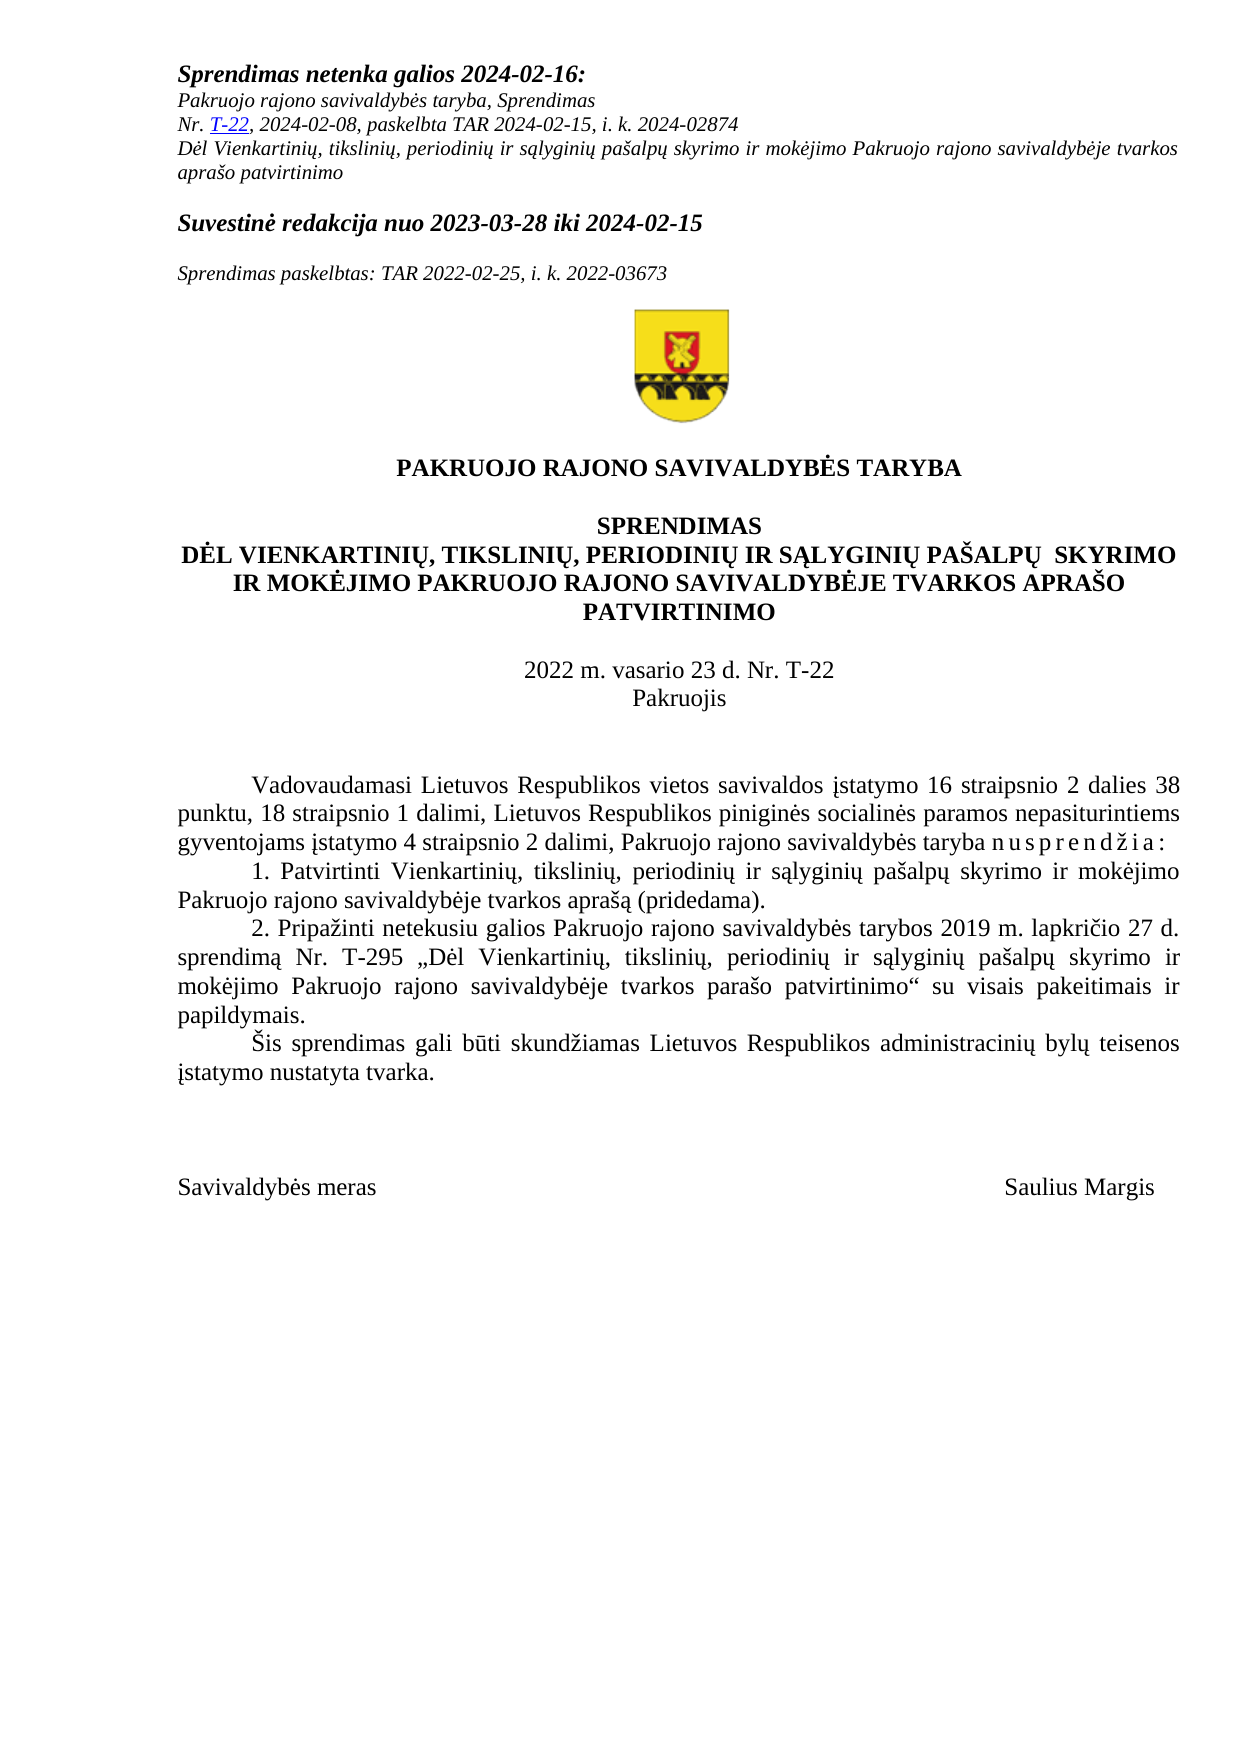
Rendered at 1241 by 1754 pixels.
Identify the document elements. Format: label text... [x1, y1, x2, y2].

text SPRENDIMAS [177, 511, 1181, 540]
text Dėl Vienkartinių, tikslinių, periodinių ir sąlyginių pašalpų skyrimo ir mokėjimo Pakruojo rajono savivaldybėje tvarkos aprašo patvirtinimo [177, 136, 1181, 184]
text Šis sprendimas gali būti skundžiamas Lietuvos Respublikos administracinių bylų teisenos įstatymo nustatyta tvarka. [177, 1028, 1181, 1086]
text Suvestinė redakcija nuo 2023-03-28 iki 2024-02-15 [177, 208, 1181, 237]
text DĖL VIENKARTINIŲ, TIKSLINIŲ, PERIODINIŲ IR SĄLYGINIŲ PAŠALPŲ SKYRIMO IR MOKĖJIMO PAKRUOJO RAJONO SAVIVALDYBĖJE TVARKOS APRAŠO [177, 540, 1181, 597]
text PAKRUOJO RAJONO SAVIVALDYBĖS TARYBA [177, 453, 1181, 482]
text 2. Pripažinti netekusiu galios Pakruojo rajono savivaldybės tarybos 2019 m. lapkričio 27 d. sprendimą Nr. T-295 „Dėl Vienkartinių, tikslinių, periodinių ir sąlyginių pašalpų skyrimo ir mokėjimo Pakruojo rajono savivaldybėje tvarkos parašo patvirtinimo“ su visais pakeitimais ir papildymais. [177, 913, 1181, 1028]
text Pakruojis [177, 683, 1181, 712]
text Nr. T-22, 2024-02-08, paskelbta TAR 2024-02-15, i. k. 2024-02874 [177, 112, 1181, 136]
text Vadovaudamasi Lietuvos Respublikos vietos savivaldos įstatymo 16 straipsnio 2 dalies 38 punktu, 18 straipsnio 1 dalimi, Lietuvos Respublikos piniginės socialinės paramos nepasiturintiems gyventojams įstatymo 4 straipsnio 2 dalimi, Pakruojo rajono savivaldybės taryba nusprendžia: [177, 770, 1181, 856]
text 1. Patvirtinti Vienkartinių, tikslinių, periodinių ir sąlyginių pašalpų skyrimo ir mokėjimo Pakruojo rajono savivaldybėje tvarkos aprašą (pridedama). [177, 856, 1181, 913]
text Pakruojo rajono savivaldybės taryba, Sprendimas [177, 88, 1181, 112]
text 2022 m. vasario 23 d. Nr. T-22 [177, 655, 1181, 683]
text Savivaldybės meras Saulius Margis [177, 1172, 1181, 1201]
text PATVIRTINIMO [177, 597, 1181, 626]
text Sprendimas paskelbtas: TAR 2022-02-25, i. k. 2022-03673 [177, 261, 1181, 285]
text Sprendimas netenka galios 2024-02-16: [177, 59, 1181, 88]
